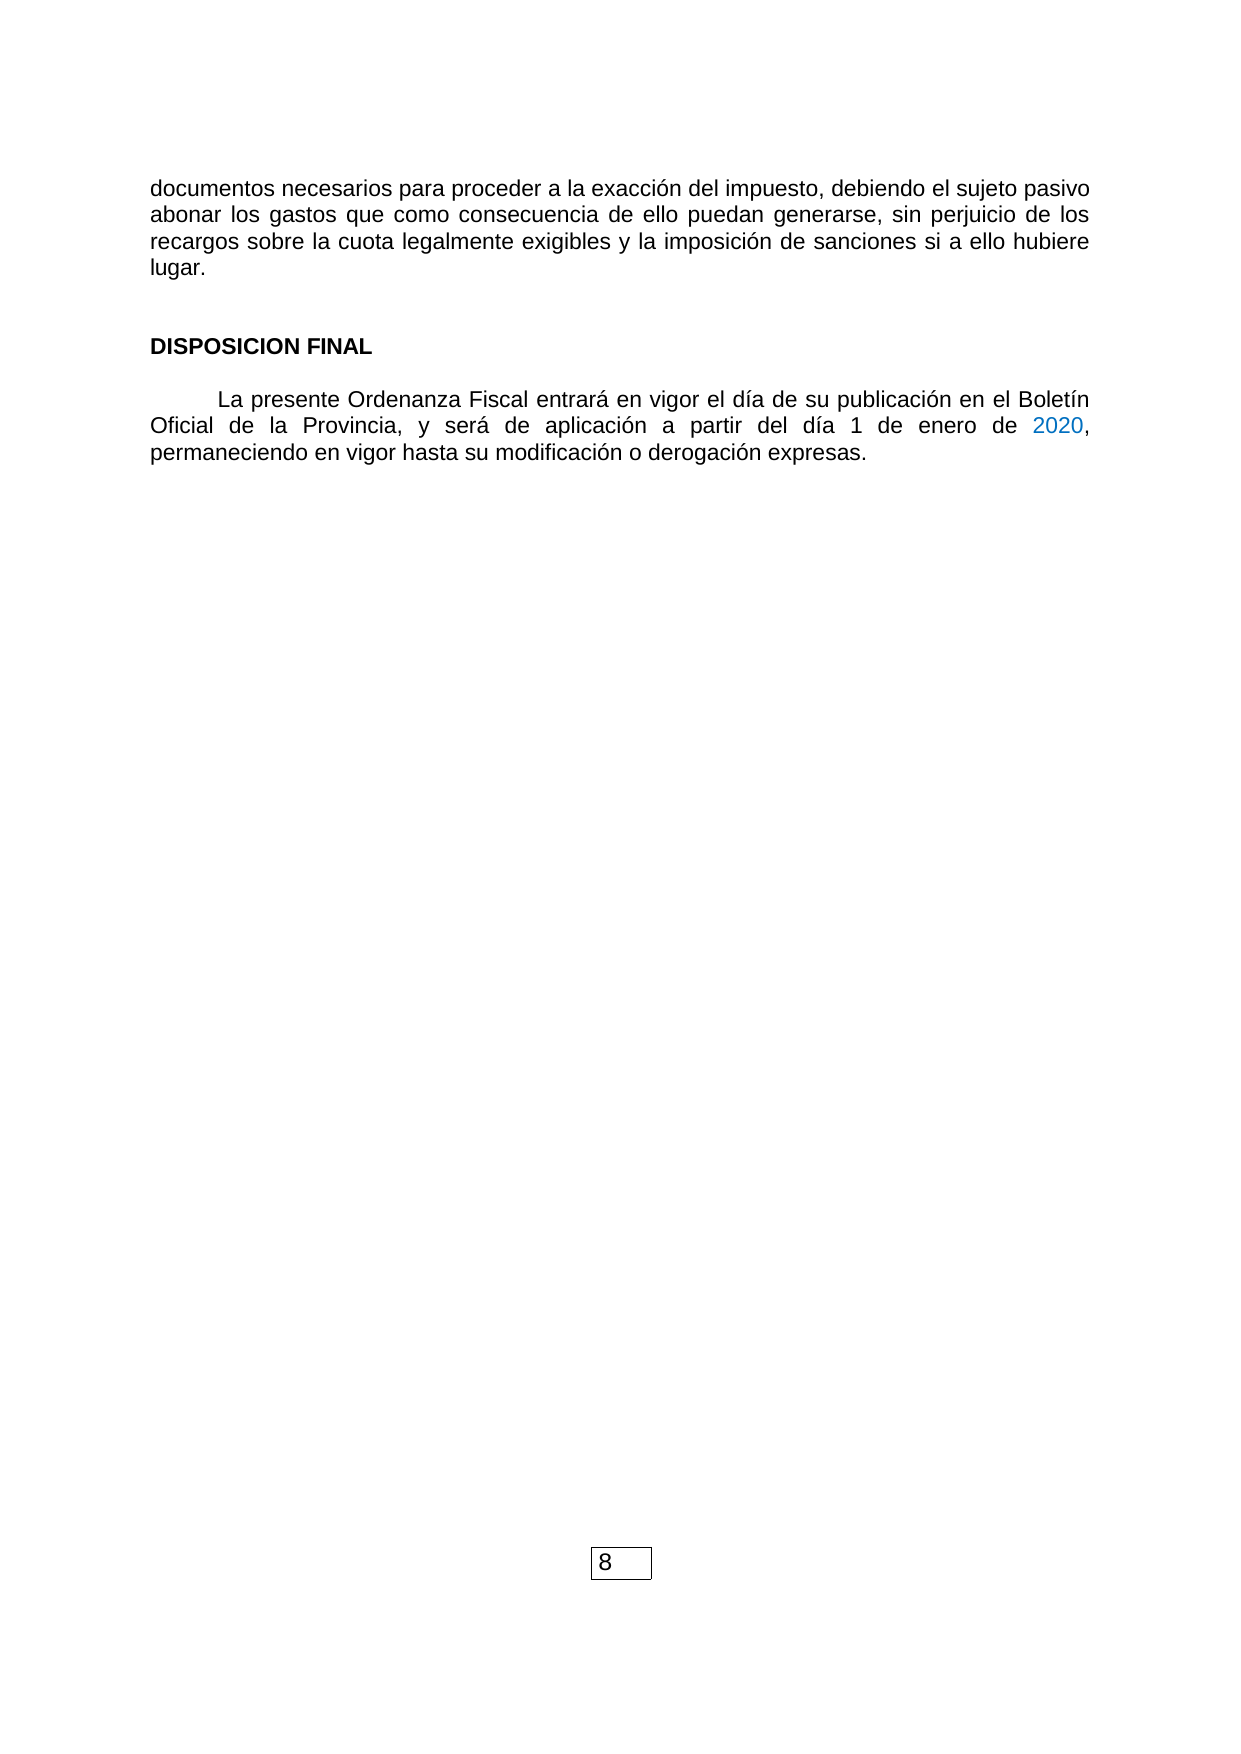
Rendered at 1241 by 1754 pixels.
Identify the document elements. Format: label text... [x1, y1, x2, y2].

text La presente Ordenanza Fiscal entrará en vigor el día de su publicación en el Boletín Oficial de la Provincia, y será de aplicación a partir del día 1 de enero de 2020, permaneciendo en vigor hasta su modificación o derogación expresas. [150, 386, 1091, 465]
subtitle DISPOSICION FINAL [150, 333, 1109, 359]
text documentos necesarios para proceder a la exacción del impuesto, debiendo el sujeto pasivo abonar los gastos que como consecuencia de ello puedan generarse, sin perjuicio de los recargos sobre la cuota legalmente exigibles y la imposición de sanciones si a ello hubiere lugar. [150, 175, 1090, 280]
